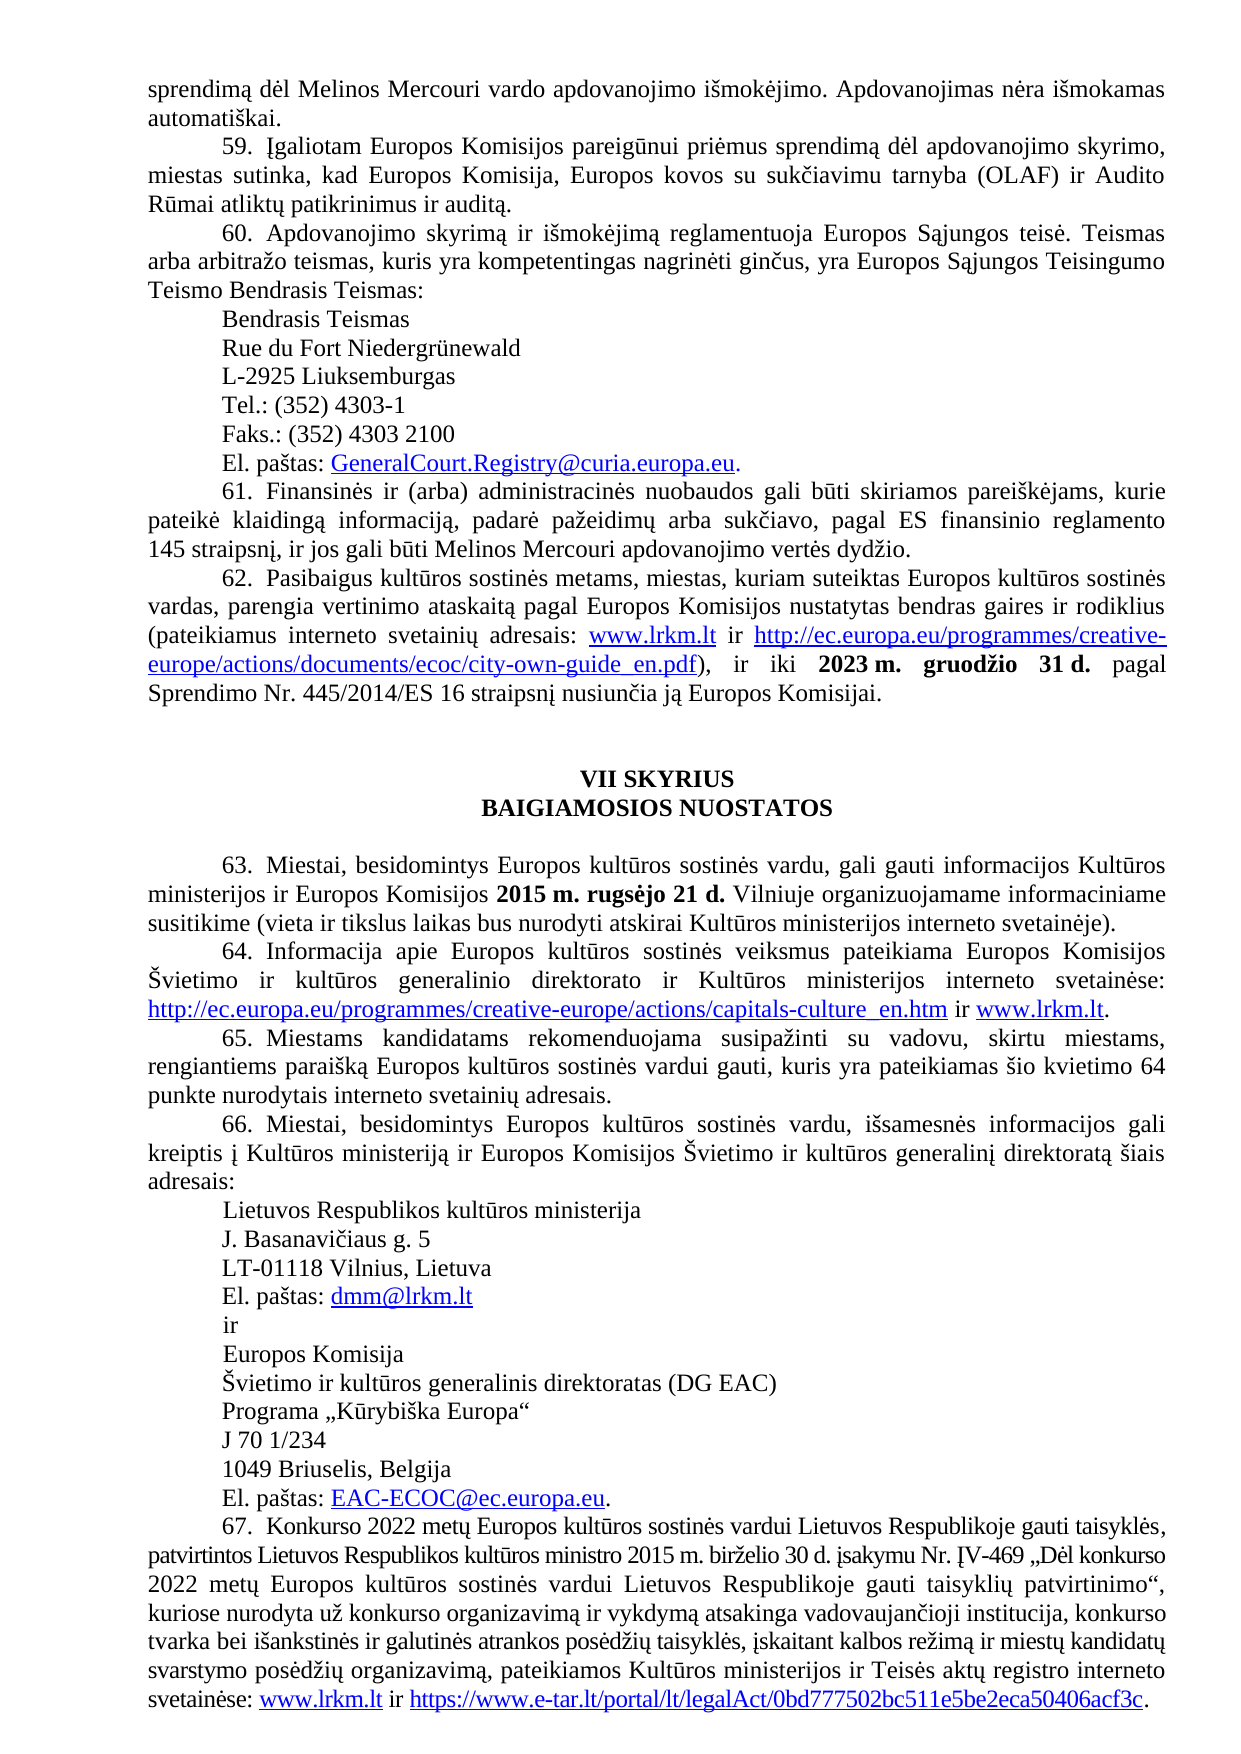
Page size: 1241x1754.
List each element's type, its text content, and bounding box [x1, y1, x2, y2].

text LT-01118 Vilnius, Lietuva [222, 1253, 1166, 1281]
text Bendrasis Teismas [222, 304, 1166, 333]
text Švietimo ir kultūros generalinis direktoratas (DG EAC) [222, 1368, 1166, 1396]
text 61. Finansinės ir (arba) administracinės nuobaudos gali būti skiriamos pareiškėjams, kurie pateikė klaidingą informaciją, padarė pažeidimų arba sukčiavo, pagal ES finansinio reglamento 145 straipsnį, ir jos gali būti Melinos Mercouri apdovanojimo vertės dydžio. [148, 476, 1166, 563]
text Faks.: (352) 4303 2100 [222, 419, 1166, 448]
text vii SKYRIUS [148, 764, 1166, 793]
text Rue du Fort Niedergrünewald [222, 333, 1166, 361]
text Programa „Kūrybiška Europa“ [222, 1396, 1166, 1425]
text 63. Miestai, besidomintys Europos kultūros sostinės vardu, gali gauti informacijos Kultūros ministerijos ir Europos Komisijos 2015 m. rugsėjo 21 d. Vilniuje organizuojamame informaciniame susitikime (vieta ir tikslus laikas bus nurodyti atskirai Kultūros ministerijos interneto svetainėje). [148, 850, 1166, 936]
text L-2925 Liuksemburgas [222, 361, 1166, 390]
text 60. Apdovanojimo skyrimą ir išmokėjimą reglamentuoja Europos Sąjungos teisė. Teismas arba arbitražo teismas, kuris yra kompetentingas nagrinėti ginčus, yra Europos Sąjungos Teisingumo Teismo Bendrasis Teismas: [148, 218, 1166, 304]
text 65. Miestams kandidatams rekomenduojama susipažinti su vadovu, skirtu miestams, rengiantiems paraišką Europos kultūros sostinės vardui gauti, kuris yra pateikiamas šio kvietimo 64 punkte nurodytais interneto svetainių adresais. [148, 1023, 1166, 1109]
text Tel.: (352) 4303-1 [222, 390, 1166, 419]
text Europos Komisija [148, 1339, 1166, 1368]
text El. paštas: dmm@lrkm.lt [222, 1281, 1166, 1310]
text 59. Įgaliotam Europos Komisijos pareigūnui priėmus sprendimą dėl apdovanojimo skyrimo, miestas sutinka, kad Europos Komisija, Europos kovos su sukčiavimu tarnyba (OLAF) ir Audito Rūmai atliktų patikrinimus ir auditą. [148, 131, 1166, 218]
text 67. Konkurso 2022 metų Europos kultūros sostinės vardui Lietuvos Respublikoje gauti taisyklės, patvirtintos Lietuvos Respublikos kultūros ministro 2015 m. birželio 30 d. įsakymu Nr. ĮV-469 „Dėl konkurso 2022 metų Europos kultūros sostinės vardui Lietuvos Respublikoje gauti taisyklių patvirtinimo“, kuriose nurodyta už konkurso organizavimą ir vykdymą atsakinga vadovaujančioji institucija, konkurso tvarka bei išankstinės ir galutinės atrankos posėdžių taisyklės, įskaitant kalbos režimą ir miestų kandidatų svarstymo posėdžių organizavimą, pateikiamos Kultūros ministerijos ir Teisės aktų registro interneto svetainėse: www.lrkm.lt ir https://www.e-tar.lt/portal/lt/legalAct/0bd777502bc511e5be2eca50406acf3c. [148, 1511, 1166, 1713]
text ir [148, 1310, 1166, 1339]
text J 70 1/234 [222, 1425, 1166, 1454]
text J. Basanavičiaus g. 5 [222, 1224, 1166, 1253]
text El. paštas: EAC-ECOC@ec.europa.eu. [222, 1483, 1166, 1511]
text sprendimą dėl Melinos Mercouri vardo apdovanojimo išmokėjimo. Apdovanojimas nėra išmokamas automatiškai. [148, 74, 1166, 131]
text 66. Miestai, besidomintys Europos kultūros sostinės vardu, išsamesnės informacijos gali kreiptis į Kultūros ministeriją ir Europos Komisijos Švietimo ir kultūros generalinį direktoratą šiais adresais: [148, 1109, 1166, 1195]
text 64. Informacija apie Europos kultūros sostinės veiksmus pateikiama Europos Komisijos Švietimo ir kultūros generalinio direktorato ir Kultūros ministerijos interneto svetainėse: http://ec.europa.eu/programmes/creative-europe/actions/capitals-culture_en.htm ir www.lrkm.lt. [148, 936, 1166, 1023]
text BAIGIAMOSIOS NUOSTATOS [148, 793, 1166, 821]
text 1049 Briuselis, Belgija [222, 1454, 1166, 1483]
text El. paštas: GeneralCourt.Registry@curia.europa.eu. [222, 448, 1166, 476]
text Lietuvos Respublikos kultūros ministerija [148, 1195, 1166, 1224]
text 62. Pasibaigus kultūros sostinės metams, miestas, kuriam suteiktas Europos kultūros sostinės vardas, parengia vertinimo ataskaitą pagal Europos Komisijos nustatytas bendras gaires ir rodiklius (pateikiamus interneto svetainių adresais: www.lrkm.lt ir http://ec.europa.eu/programmes/creative-europe/actions/documents/ecoc/city-own-guide_en.pdf), ir iki 2023 m. gruodžio 31 d. pagal Sprendimo Nr. 445/2014/ES 16 straipsnį nusiunčia ją Europos Komisijai. [148, 563, 1166, 706]
